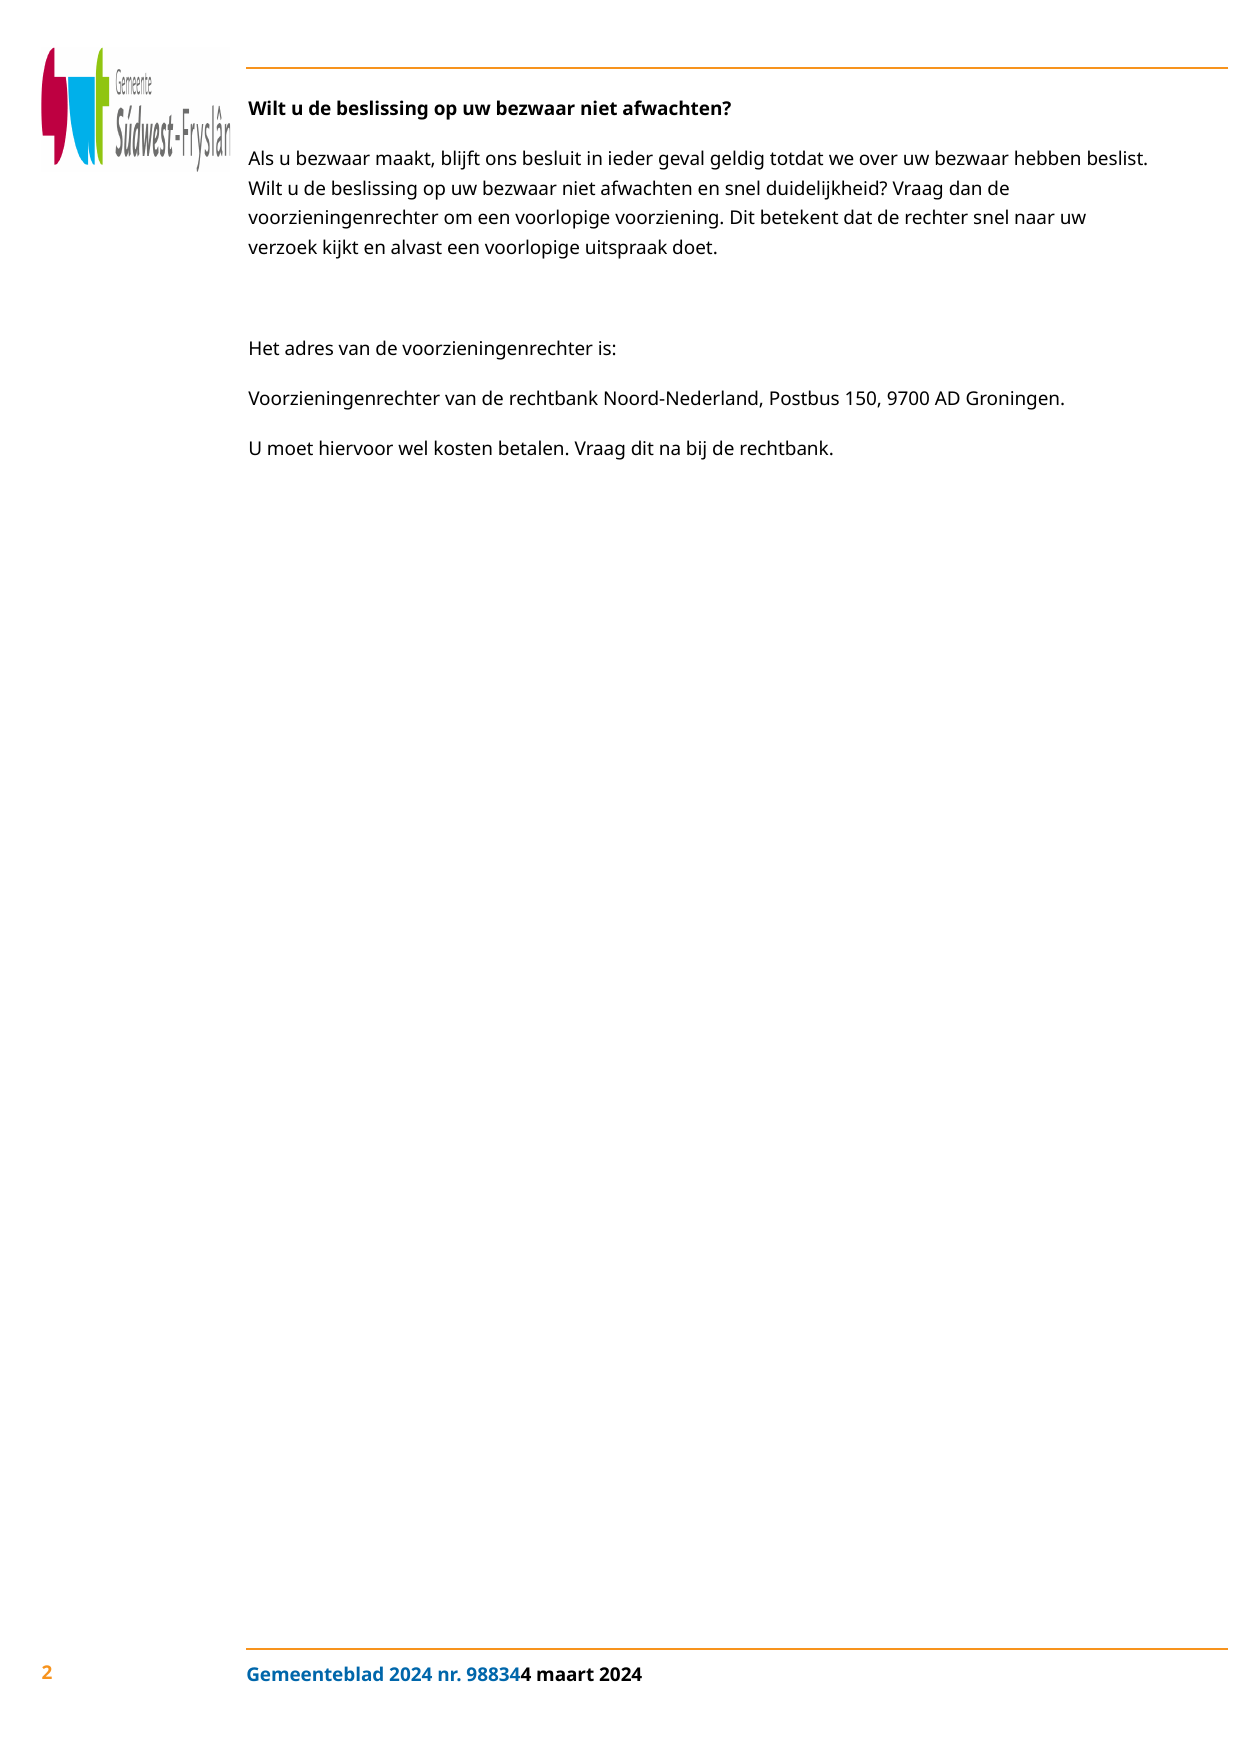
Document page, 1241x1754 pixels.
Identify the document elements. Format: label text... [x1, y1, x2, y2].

text Wilt u de beslissing op uw bezwaar niet afwachten? [248, 95, 1152, 121]
picture [41, 47, 231, 172]
text Het adres van de voorzieningenrechter is: [248, 335, 1152, 361]
text U moet hiervoor wel kosten betalen. Vraag dit na bij de rechtbank. [248, 436, 1152, 461]
text Als u bezwaar maakt, blijft ons besluit in ieder geval geldig totdat we over uw bezwaar hebben beslist. Wilt u de beslissing op uw bezwaar niet afwachten en snel duidelijkheid? Vraag dan de voorzieningenrechter om een voorlopige voorziening. Dit betekent dat de rechter snel naar uw verzoek kijkt en alvast een voorlopige uitspraak doet. [248, 145, 1152, 260]
text Voorzieningenrechter van de rechtbank Noord-Nederland, Postbus 150, 9700 AD Groningen. [248, 385, 1152, 411]
